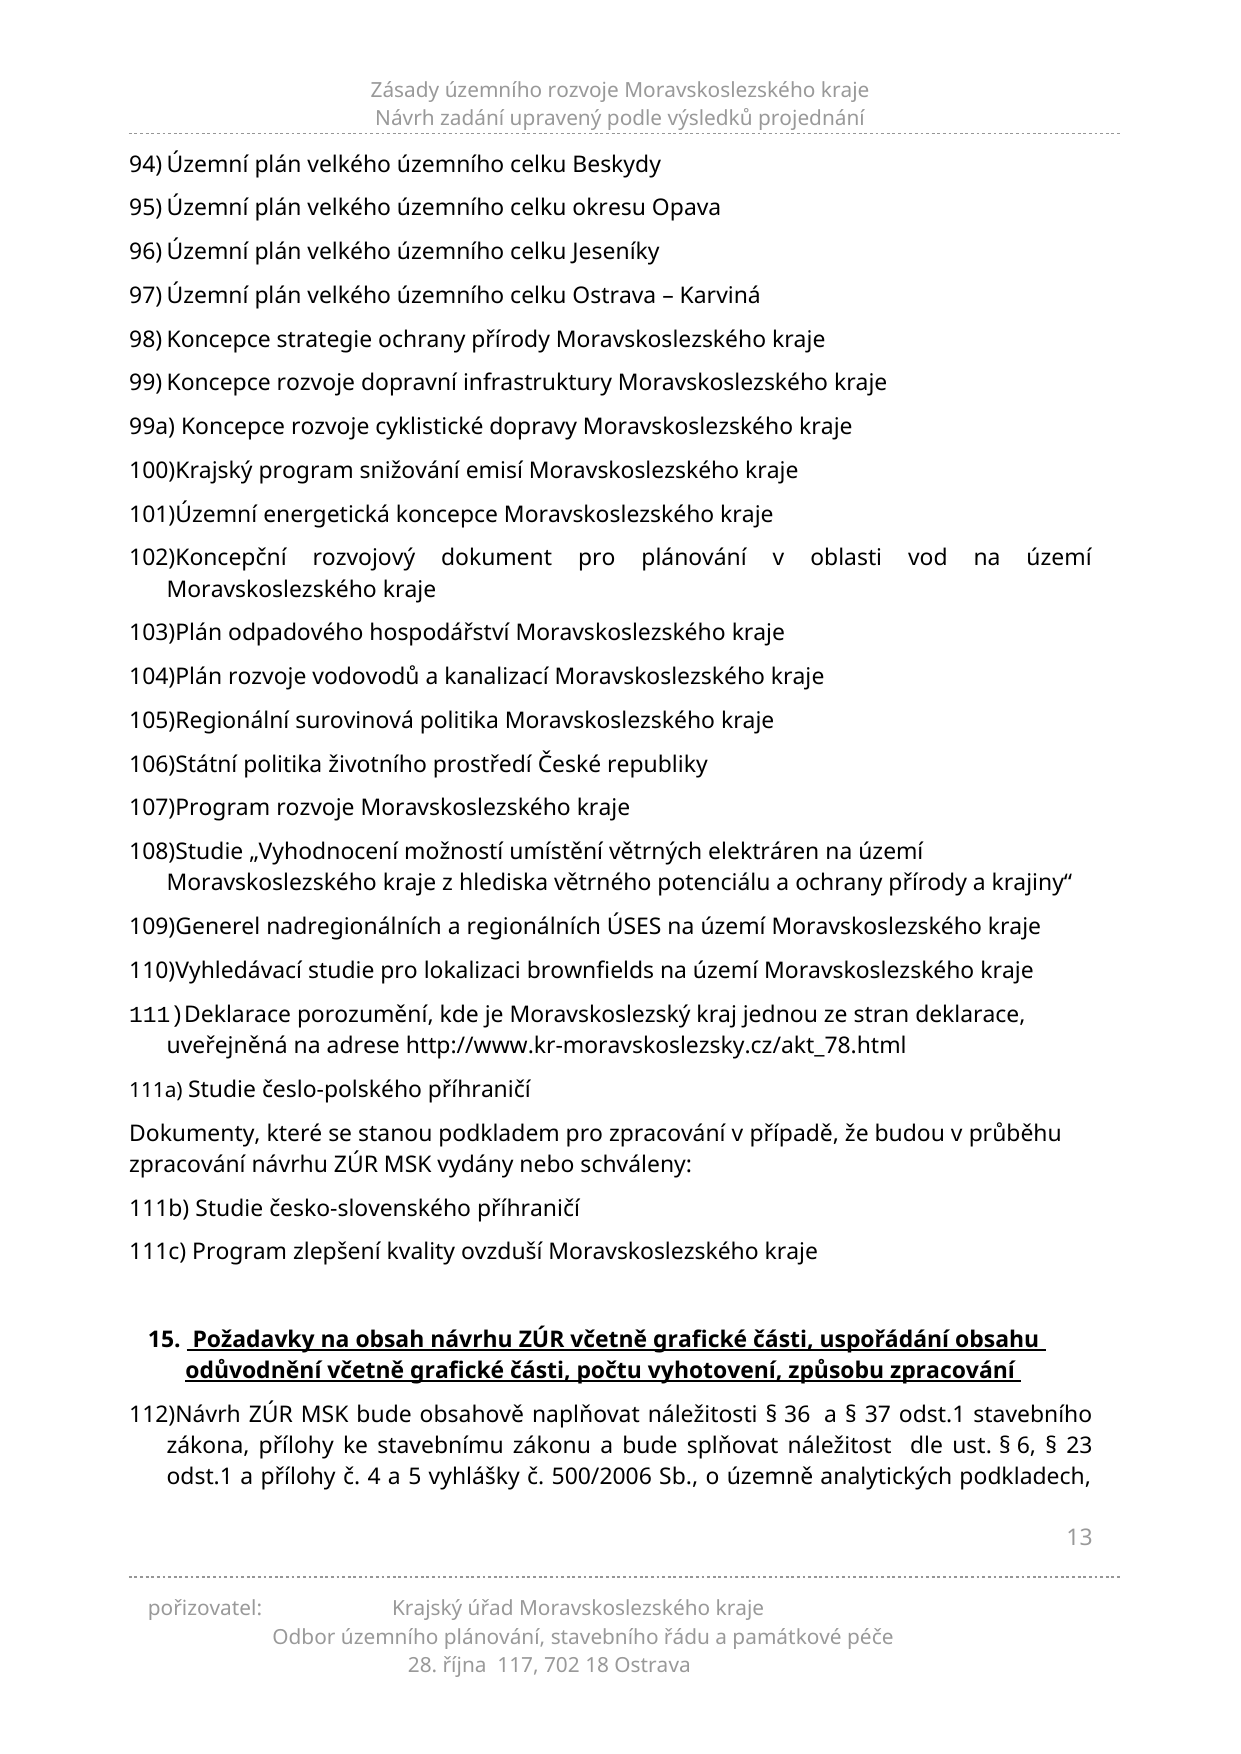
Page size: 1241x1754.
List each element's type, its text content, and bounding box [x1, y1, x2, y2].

list Vyhledávací studie pro lokalizaci brownfields na území Moravskoslezského kraje [129, 954, 1092, 985]
subtitle Územní plán velkého územního celku Jeseníky [129, 235, 1092, 266]
text 15. Požadavky na obsah návrhu ZÚR včetně grafické části, uspořádání obsahu odůvodnění včetně grafické části, počtu vyhotovení, způsobu zpracování [148, 1323, 1092, 1385]
subtitle Koncepce rozvoje dopravní infrastruktury Moravskoslezského kraje [129, 366, 1092, 398]
text 111c) Program zlepšení kvality ovzduší Moravskoslezského kraje [129, 1235, 1092, 1266]
subtitle Územní plán velkého územního celku Ostrava – Karviná [129, 279, 1092, 310]
list Studie „Vyhodnocení možností umístění větrných elektráren na území Moravskoslezského kraje z hlediska větrného potenciálu a ochrany přírody a krajiny“ [129, 835, 1092, 898]
subtitle Regionální surovinová politika Moravskoslezského kraje [129, 704, 1092, 735]
list Generel nadregionálních a regionálních ÚSES na území Moravskoslezského kraje [129, 910, 1092, 941]
subtitle Územní plán velkého územního celku Beskydy [129, 148, 1092, 179]
text 111a) Studie česlo-polského příhraničí [129, 1073, 1092, 1104]
text 111b) Studie česko-slovenského příhraničí [129, 1191, 1092, 1223]
subtitle Územní energetická koncepce Moravskoslezského kraje [129, 498, 1092, 529]
text 99a) Koncepce rozvoje cyklistické dopravy Moravskoslezského kraje [129, 410, 1092, 441]
list Program rozvoje Moravskoslezského kraje [129, 791, 1092, 823]
list Deklarace porozumění, kde je Moravskoslezský kraj jednou ze stran deklarace, uveřejněná na adrese http://www.kr-moravskoslezsky.cz/akt_78.html [129, 998, 1092, 1060]
subtitle Plán rozvoje vodovodů a kanalizací Moravskoslezského kraje [129, 660, 1092, 691]
subtitle Státní politika životního prostředí České republiky [129, 748, 1092, 779]
subtitle Plán odpadového hospodářství Moravskoslezského kraje [129, 616, 1092, 648]
subtitle Koncepce strategie ochrany přírody Moravskoslezského kraje [129, 323, 1092, 354]
subtitle Krajský program snižování emisí Moravskoslezského kraje [129, 454, 1092, 485]
list Návrh ZÚR MSK bude obsahově naplňovat náležitosti § 36 a § 37 odst.1 stavebního zákona, přílohy ke stavebnímu zákonu a bude splňovat náležitost dle ust. § 6, § 23 odst.1 a přílohy č. 4 a 5 vyhlášky č. 500/2006 Sb., o územně analytických podkladech, [129, 1398, 1092, 1491]
subtitle Koncepční rozvojový dokument pro plánování v oblasti vod na území Moravskoslezského kraje [129, 541, 1092, 604]
subtitle Územní plán velkého územního celku okresu Opava [129, 191, 1092, 223]
text Dokumenty, které se stanou podkladem pro zpracování v případě, že budou v průběhu zpracování návrhu ZÚR MSK vydány nebo schváleny: [129, 1116, 1092, 1179]
